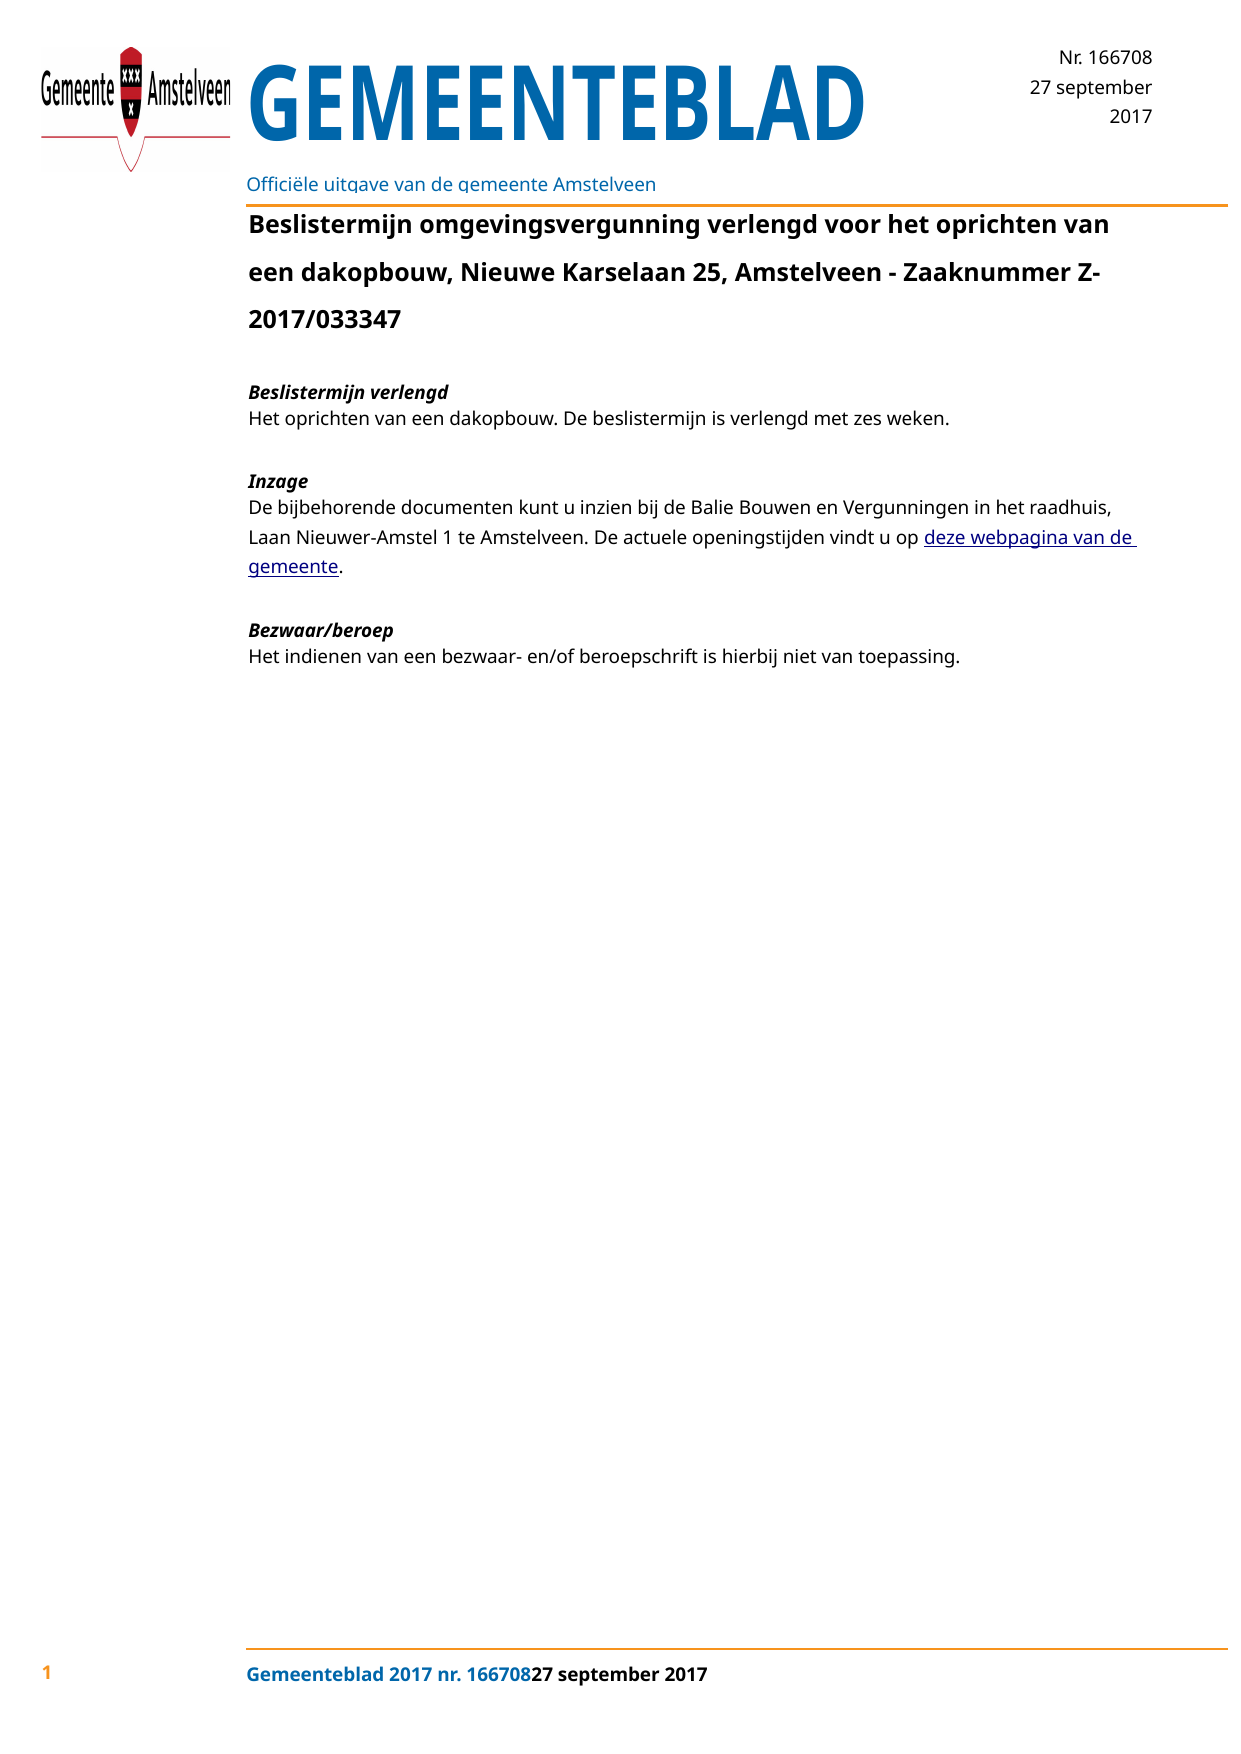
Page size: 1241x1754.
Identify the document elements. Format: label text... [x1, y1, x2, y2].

text Het oprichten van een dakopbouw. De beslistermijn is verlengd met zes weken. [248, 405, 1152, 431]
text Beslistermijn verlengd [248, 379, 1152, 405]
picture [41, 47, 231, 172]
text De bijbehorende documenten kunt u inzien bij de Balie Bouwen en Vergunningen in het raadhuis, Laan Nieuwer-Amstel 1 te Amstelveen. De actuele openingstijden vindt u op deze webpagina van de gemeente. [248, 494, 1152, 579]
text Het indienen van een bezwaar- en/of beroepschrift is hierbij niet van toepassing. [248, 643, 1152, 669]
text Bezwaar/beroep [248, 618, 1152, 643]
text Inzage [248, 469, 1152, 494]
text Beslistermijn omgevingsvergunning verlengd voor het oprichten van een dakopbouw, Nieuwe Karselaan 25, Amstelveen - Zaaknummer Z-2017/033347 [248, 207, 1152, 336]
